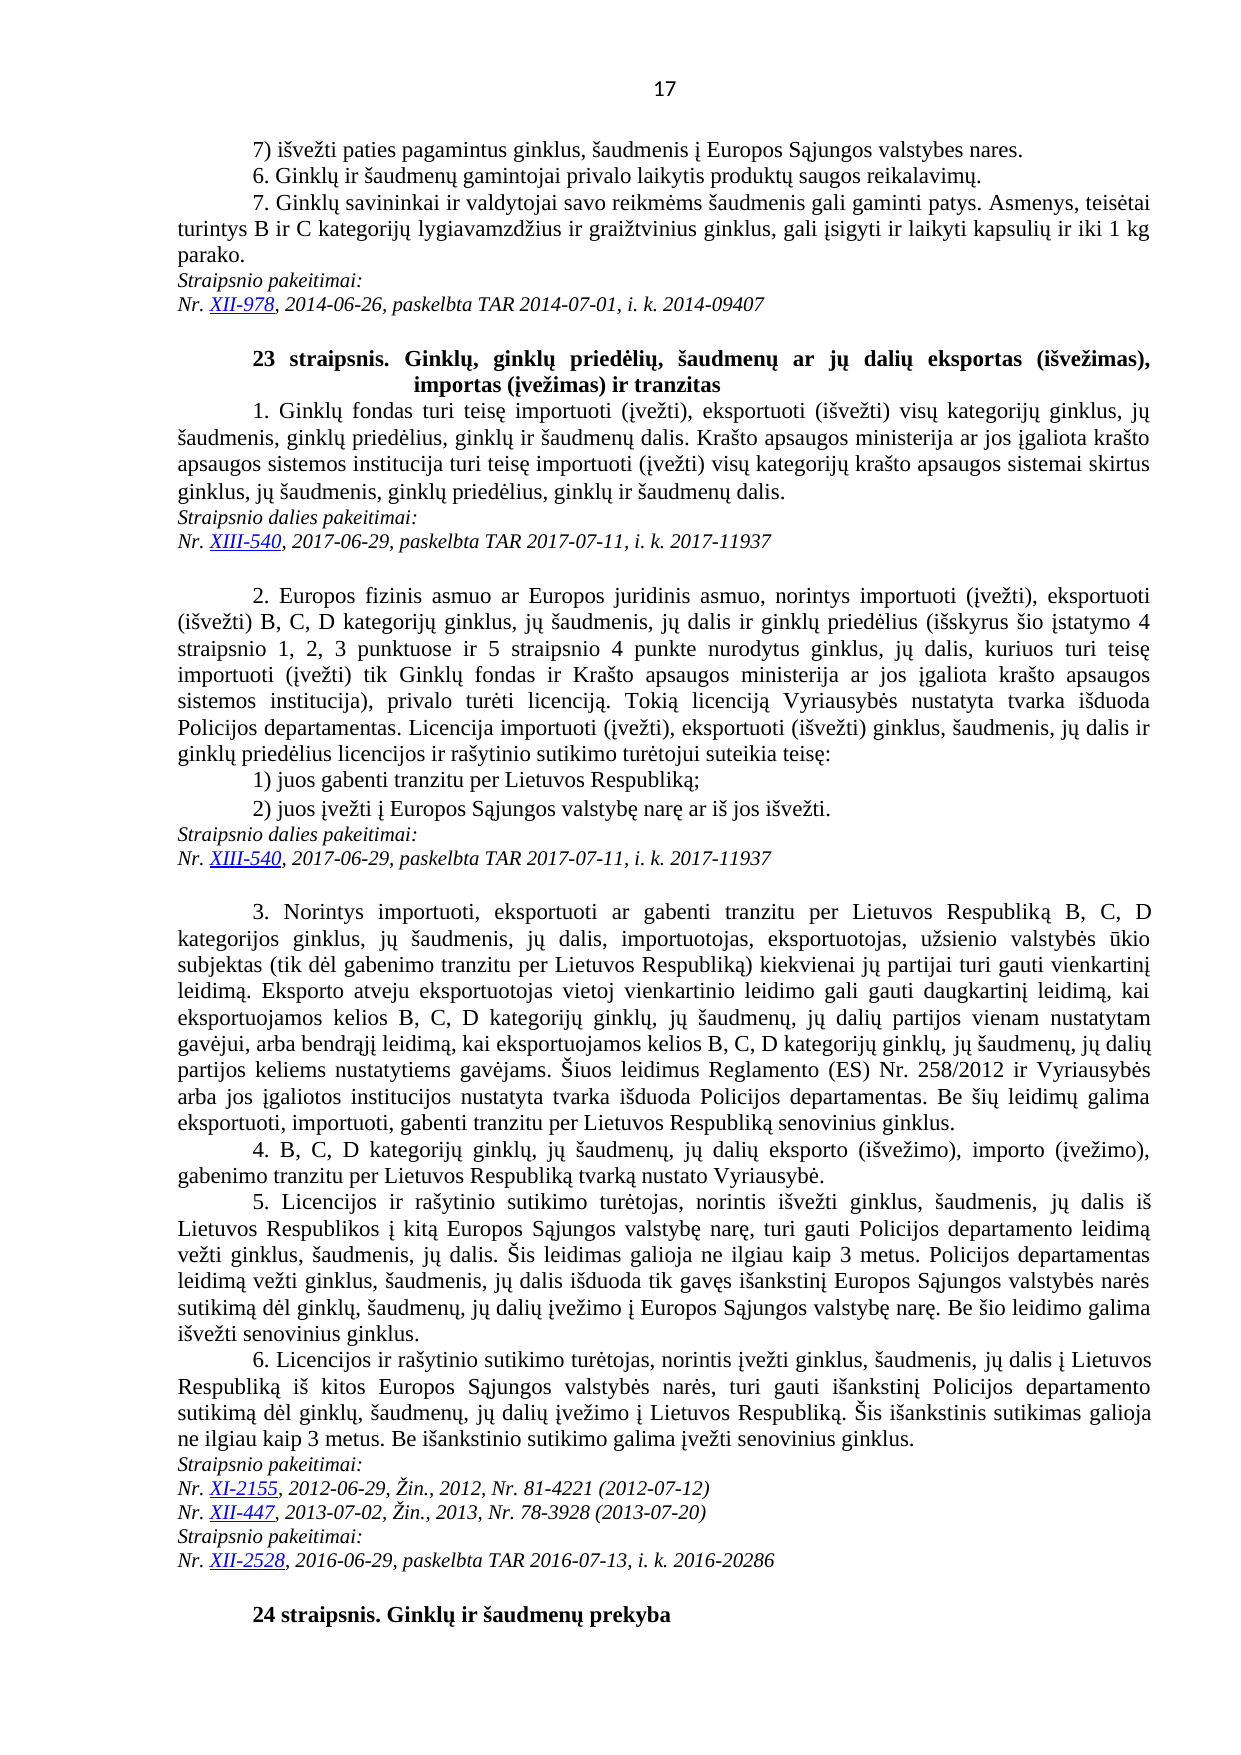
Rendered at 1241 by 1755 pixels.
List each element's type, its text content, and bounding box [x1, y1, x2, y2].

text 1. Ginklų fondas turi teisę importuoti (įvežti), eksportuoti (išvežti) visų kategorijų ginklus, jų šaudmenis, ginklų priedėlius, ginklų ir šaudmenų dalis. Krašto apsaugos ministerija ar jos įgaliota krašto apsaugos sistemos institucija turi teisę importuoti (įvežti) visų kategorijų krašto apsaugos sistemai skirtus ginklus, jų šaudmenis, ginklų priedėlius, ginklų ir šaudmenų dalis. [177, 397, 1152, 505]
text Nr. XIII-540, 2017-06-29, paskelbta TAR 2017-07-11, i. k. 2017-11937 [177, 529, 1152, 553]
text Straipsnio dalies pakeitimai: [177, 505, 1152, 529]
text 2. Europos fizinis asmuo ar Europos juridinis asmuo, norintys importuoti (įvežti), eksportuoti (išvežti) B, C, D kategorijų ginklus, jų šaudmenis, jų dalis ir ginklų priedėlius (išskyrus šio įstatymo 4 straipsnio 1, 2, 3 punktuose ir 5 straipsnio 4 punkte nurodytus ginklus, jų dalis, kuriuos turi teisę importuoti (įvežti) tik Ginklų fondas ir Krašto apsaugos ministerija ar jos įgaliota krašto apsaugos sistemos institucija), privalo turėti licenciją. Tokią licenciją Vyriausybės nustatyta tvarka išduoda Policijos departamentas. Licencija importuoti (įvežti), eksportuoti (išvežti) ginklus, šaudmenis, jų dalis ir ginklų priedėlius licencijos ir rašytinio sutikimo turėtojui suteikia teisę: [177, 582, 1152, 766]
text 1) juos gabenti tranzitu per Lietuvos Respubliką; [177, 766, 1152, 793]
text 23 straipsnis. Ginklų, ginklų priedėlių, šaudmenų ar jų dalių eksportas (išvežimas), importas (įvežimas) ir tranzitas [252, 344, 1152, 397]
text Straipsnio pakeitimai: [177, 268, 1152, 292]
text Straipsnio dalies pakeitimai: [177, 822, 1152, 846]
text 7. Ginklų savininkai ir valdytojai savo reikmėms šaudmenis gali gaminti patys. Asmenys, teisėtai turintys B ir C kategorijų lygiavamzdžius ir graižtvinius ginklus, gali įsigyti ir laikyti kapsulių ir iki 1 kg parako. [177, 189, 1152, 268]
text 7) išvežti paties pagamintus ginklus, šaudmenis į Europos Sąjungos valstybes nares. [177, 136, 1152, 162]
text Nr. XII-978, 2014-06-26, paskelbta TAR 2014-07-01, i. k. 2014-09407 [177, 292, 1152, 316]
text 6. Ginklų ir šaudmenų gamintojai privalo laikytis produktų saugos reikalavimų. [177, 162, 1152, 189]
text Nr. XII-447, 2013-07-02, Žin., 2013, Nr. 78-3928 (2013-07-20) [177, 1500, 1152, 1524]
text 4. B, C, D kategorijų ginklų, jų šaudmenų, jų dalių eksporto (išvežimo), importo (įvežimo), gabenimo tranzitu per Lietuvos Respubliką tvarką nustato Vyriausybė. [177, 1136, 1152, 1188]
text Straipsnio pakeitimai: [177, 1524, 1152, 1548]
text 24 straipsnis. Ginklų ir šaudmenų prekyba [177, 1601, 1152, 1627]
text 5. Licencijos ir rašytinio sutikimo turėtojas, norintis išvežti ginklus, šaudmenis, jų dalis iš Lietuvos Respublikos į kitą Europos Sąjungos valstybę narę, turi gauti Policijos departamento leidimą vežti ginklus, šaudmenis, jų dalis. Šis leidimas galioja ne ilgiau kaip 3 metus. Policijos departamentas leidimą vežti ginklus, šaudmenis, jų dalis išduoda tik gavęs išankstinį Europos Sąjungos valstybės narės sutikimą dėl ginklų, šaudmenų, jų dalių įvežimo į Europos Sąjungos valstybę narę. Be šio leidimo galima išvežti senovinius ginklus. [177, 1188, 1152, 1346]
text 2) juos įvežti į Europos Sąjungos valstybę narę ar iš jos išvežti. [177, 793, 1152, 822]
text Nr. XIII-540, 2017-06-29, paskelbta TAR 2017-07-11, i. k. 2017-11937 [177, 846, 1152, 870]
text Straipsnio pakeitimai: [177, 1452, 1152, 1476]
text 6. Licencijos ir rašytinio sutikimo turėtojas, norintis įvežti ginklus, šaudmenis, jų dalis į Lietuvos Respubliką iš kitos Europos Sąjungos valstybės narės, turi gauti išankstinį Policijos departamento sutikimą dėl ginklų, šaudmenų, jų dalių įvežimo į Lietuvos Respubliką. Šis išankstinis sutikimas galioja ne ilgiau kaip 3 metus. Be išankstinio sutikimo galima įvežti senovinius ginklus. [177, 1346, 1152, 1452]
text Nr. XII-2528, 2016-06-29, paskelbta TAR 2016-07-13, i. k. 2016-20286 [177, 1548, 1152, 1572]
text 3. Norintys importuoti, eksportuoti ar gabenti tranzitu per Lietuvos Respubliką B, C, D kategorijos ginklus, jų šaudmenis, jų dalis, importuotojas, eksportuotojas, užsienio valstybės ūkio subjektas (tik dėl gabenimo tranzitu per Lietuvos Respubliką) kiekvienai jų partijai turi gauti vienkartinį leidimą. Eksporto atveju eksportuotojas vietoj vienkartinio leidimo gali gauti daugkartinį leidimą, kai eksportuojamos kelios B, C, D kategorijų ginklų, jų šaudmenų, jų dalių partijos vienam nustatytam gavėjui, arba bendrąjį leidimą, kai eksportuojamos kelios B, C, D kategorijų ginklų, jų šaudmenų, jų dalių partijos keliems nustatytiems gavėjams. Šiuos leidimus Reglamento (ES) Nr. 258/2012 ir Vyriausybės arba jos įgaliotos institucijos nustatyta tvarka išduoda Policijos departamentas. Be šių leidimų galima eksportuoti, importuoti, gabenti tranzitu per Lietuvos Respubliką senovinius ginklus. [177, 898, 1152, 1136]
text Nr. XI-2155, 2012-06-29, Žin., 2012, Nr. 81-4221 (2012-07-12) [177, 1476, 1152, 1500]
